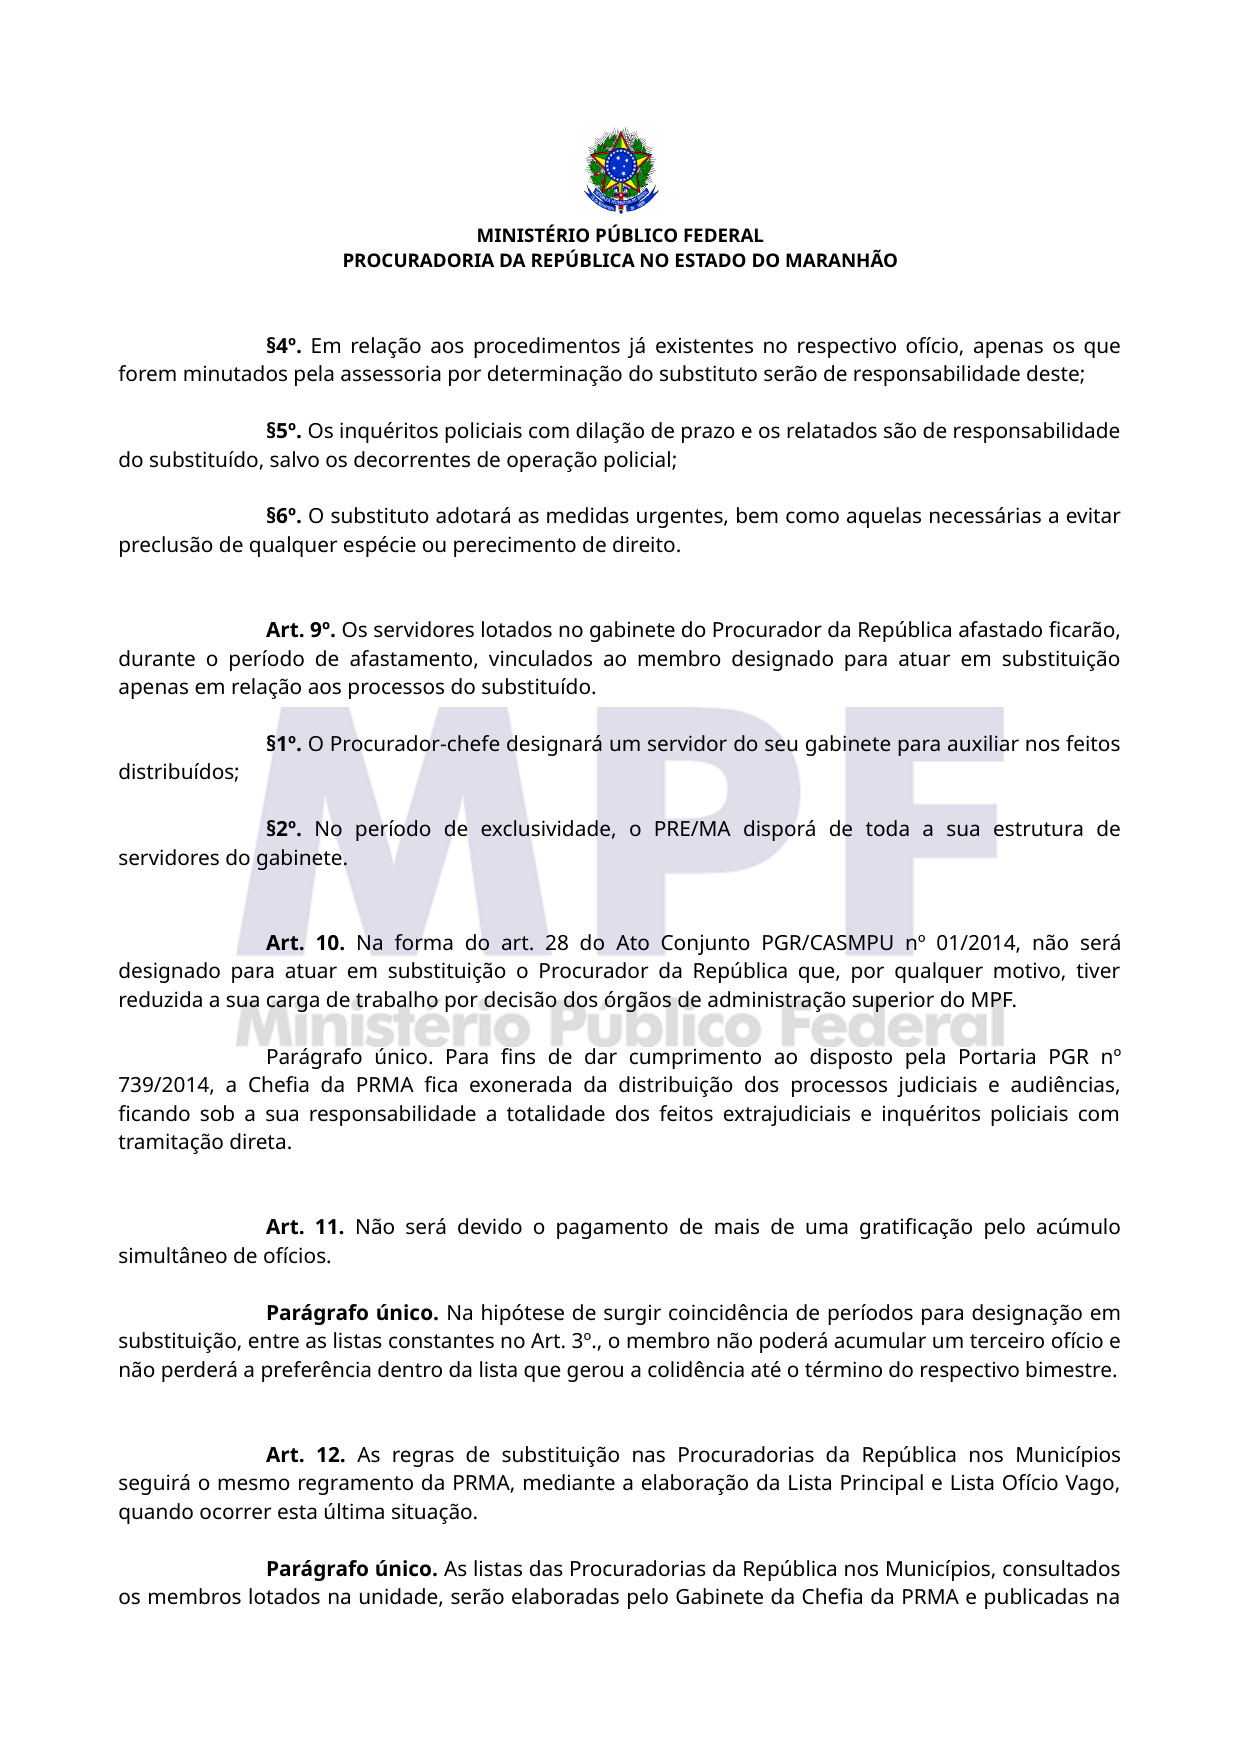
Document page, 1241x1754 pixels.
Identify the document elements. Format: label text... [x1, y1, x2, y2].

picture [236, 707, 1004, 729]
text Art. 9º. Os servidores lotados no gabinete do Procurador da República afastado ficarão, durante o período de afastamento, vinculados ao membro designado para atuar em substituição apenas em relação aos processos do substituído. [118, 615, 1122, 701]
text §6º. O substituto adotará as medidas urgentes, bem como aquelas necessárias a evitar preclusão de qualquer espécie ou perecimento de direito. [118, 502, 1122, 558]
picture [236, 1013, 1004, 1042]
text Parágrafo único. Na hipótese de surgir coincidência de períodos para designação em substituição, entre as listas constantes no Art. 3º., o membro não poderá acumular um terceiro ofício e não perderá a preferência dentro da lista que gerou a colidência até o término do respectivo bimestre. [118, 1298, 1122, 1383]
text §2º. No período de exclusividade, o PRE/MA disporá de toda a sua estrutura de servidores do gabinete. [118, 814, 1122, 871]
picture [236, 786, 1004, 814]
text Art. 12. As regras de substituição nas Procuradorias da República nos Municípios seguirá o mesmo regramento da PRMA, mediante a elaboração da Lista Principal e Lista Ofício Vago, quando ocorrer esta última situação. [118, 1440, 1122, 1525]
text §1º. O Procurador-chefe designará um servidor do seu gabinete para auxiliar nos feitos distribuídos; [118, 729, 1122, 786]
text §5º. Os inquéritos policiais com dilação de prazo e os relatados são de responsabilidade do substituído, salvo os decorrentes de operação policial; [118, 416, 1122, 473]
text Art. 11. Não será devido o pagamento de mais de uma gratificação pelo acúmulo simultâneo de ofícios. [118, 1212, 1122, 1269]
text Parágrafo único. Para fins de dar cumprimento ao disposto pela Portaria PGR nº 739/2014, a Chefia da PRMA fica exonerada da distribuição dos processos judiciais e audiências, ficando sob a sua responsabilidade a totalidade dos feitos extrajudiciais e inquéritos policiais com tramitação direta. [118, 1042, 1122, 1156]
picture [236, 871, 1004, 928]
picture [580, 125, 661, 215]
text Parágrafo único. As listas das Procuradorias da República nos Municípios, consultados os membros lotados na unidade, serão elaboradas pelo Gabinete da Chefia da PRMA e publicadas na [118, 1554, 1122, 1611]
text Art. 10. Na forma do art. 28 do Ato Conjunto PGR/CASMPU nº 01/2014, não será designado para atuar em substituição o Procurador da República que, por qualquer motivo, tiver reduzida a sua carga de trabalho por decisão dos órgãos de administração superior do MPF. [118, 928, 1122, 1013]
text §4º. Em relação aos procedimentos já existentes no respectivo ofício, apenas os que forem minutados pela assessoria por determinação do substituto serão de responsabilidade deste; [118, 331, 1122, 388]
